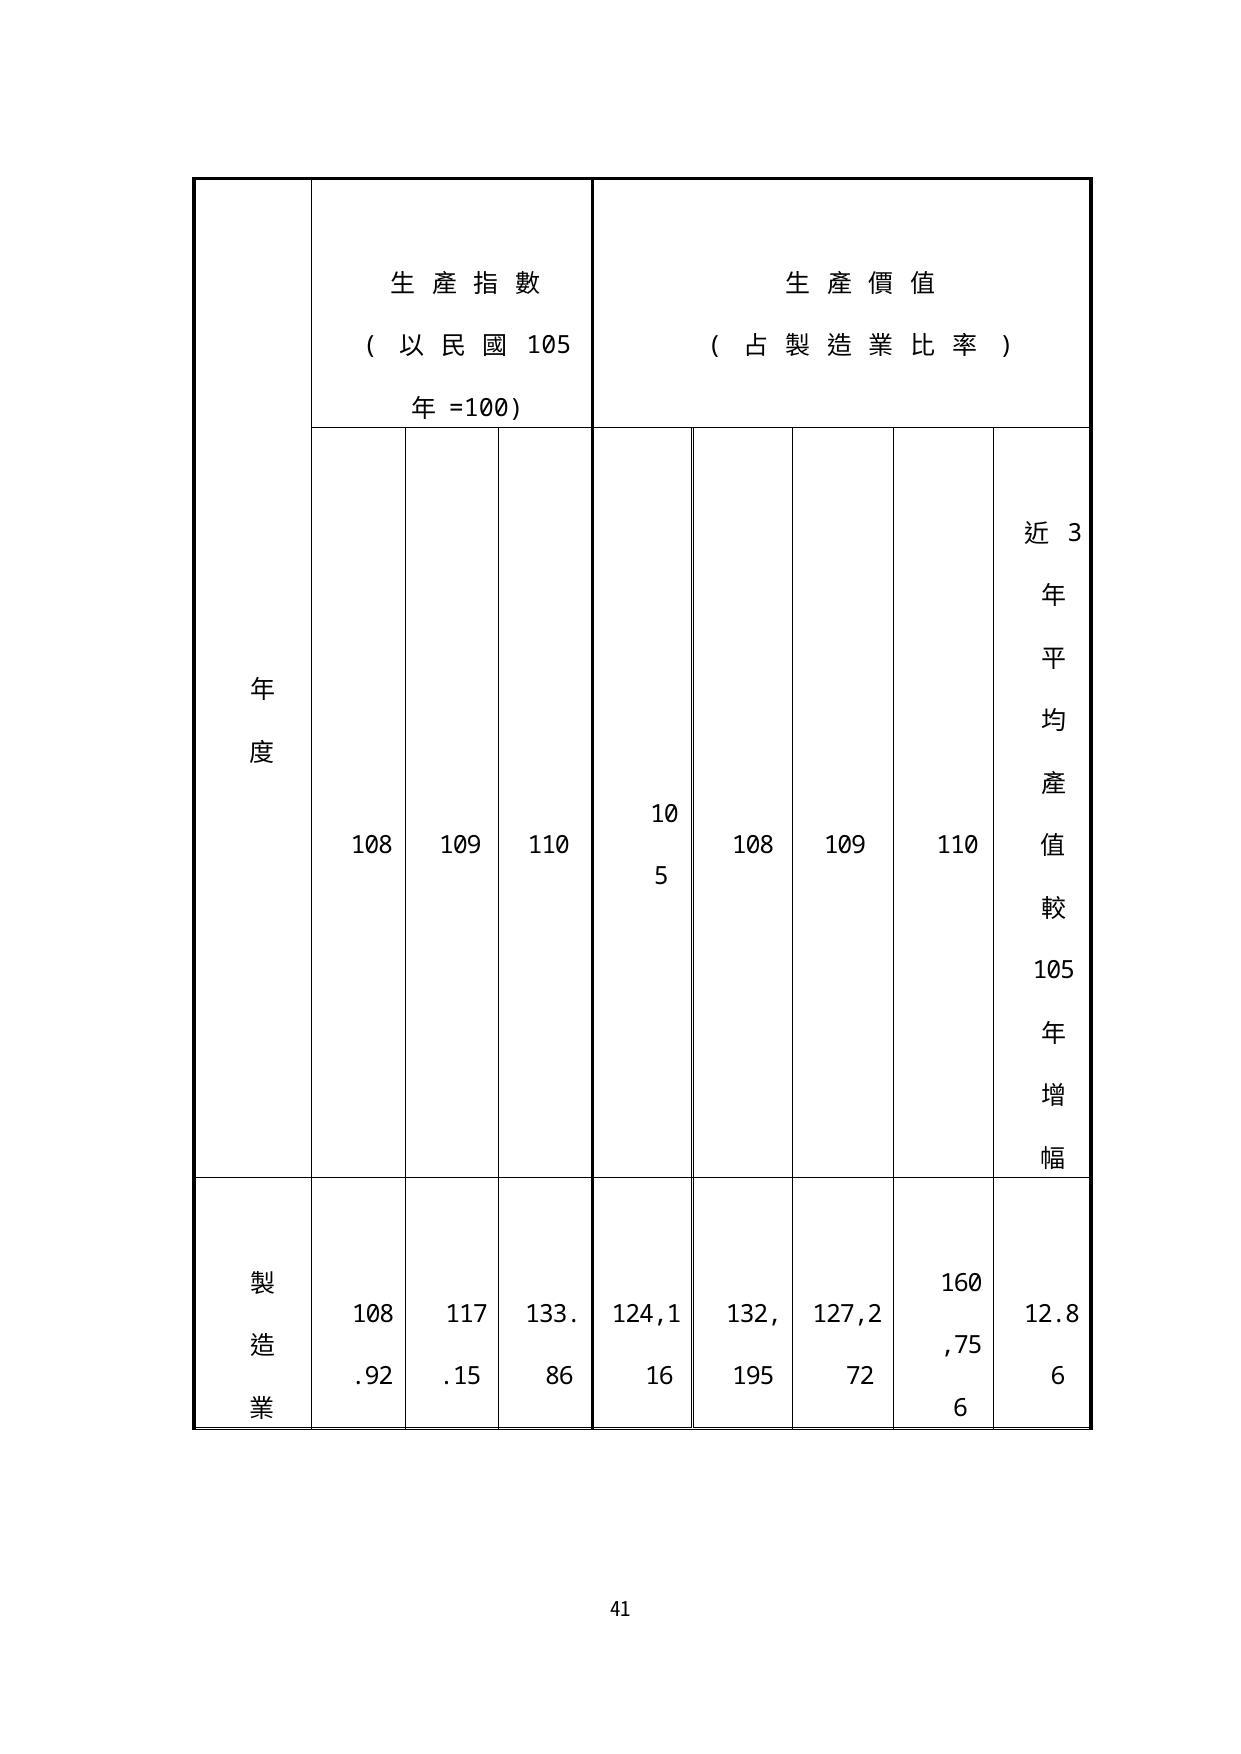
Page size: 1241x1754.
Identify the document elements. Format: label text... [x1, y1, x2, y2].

table_cell 110 [499, 428, 591, 1177]
table_cell 133.86 [499, 1178, 591, 1427]
table_cell 12.86 [994, 1178, 1089, 1427]
table_cell 製造業 [196, 1178, 311, 1427]
table_cell 108 [312, 428, 405, 1177]
table_cell 109 [406, 428, 498, 1177]
table_header 年度 [196, 180, 311, 1177]
table_header 生產價值 (占製造業比率) [594, 180, 1089, 427]
table_cell 160,756 [894, 1178, 993, 1427]
table_cell 105 [594, 428, 691, 1177]
table_header 生產指數 (以民國105年=100) [312, 180, 591, 427]
table_cell 109 [793, 428, 893, 1177]
table_cell 117.15 [406, 1178, 498, 1427]
table_cell 近3年平均產值 較105年增幅 [994, 428, 1089, 1177]
table_cell 108 [694, 428, 792, 1177]
table_cell 110 [894, 428, 993, 1177]
table_cell 127,272 [793, 1178, 893, 1427]
table_cell 108.92 [312, 1178, 405, 1427]
table_cell 132,195 [694, 1178, 792, 1427]
table_cell 124,116 [594, 1178, 691, 1427]
